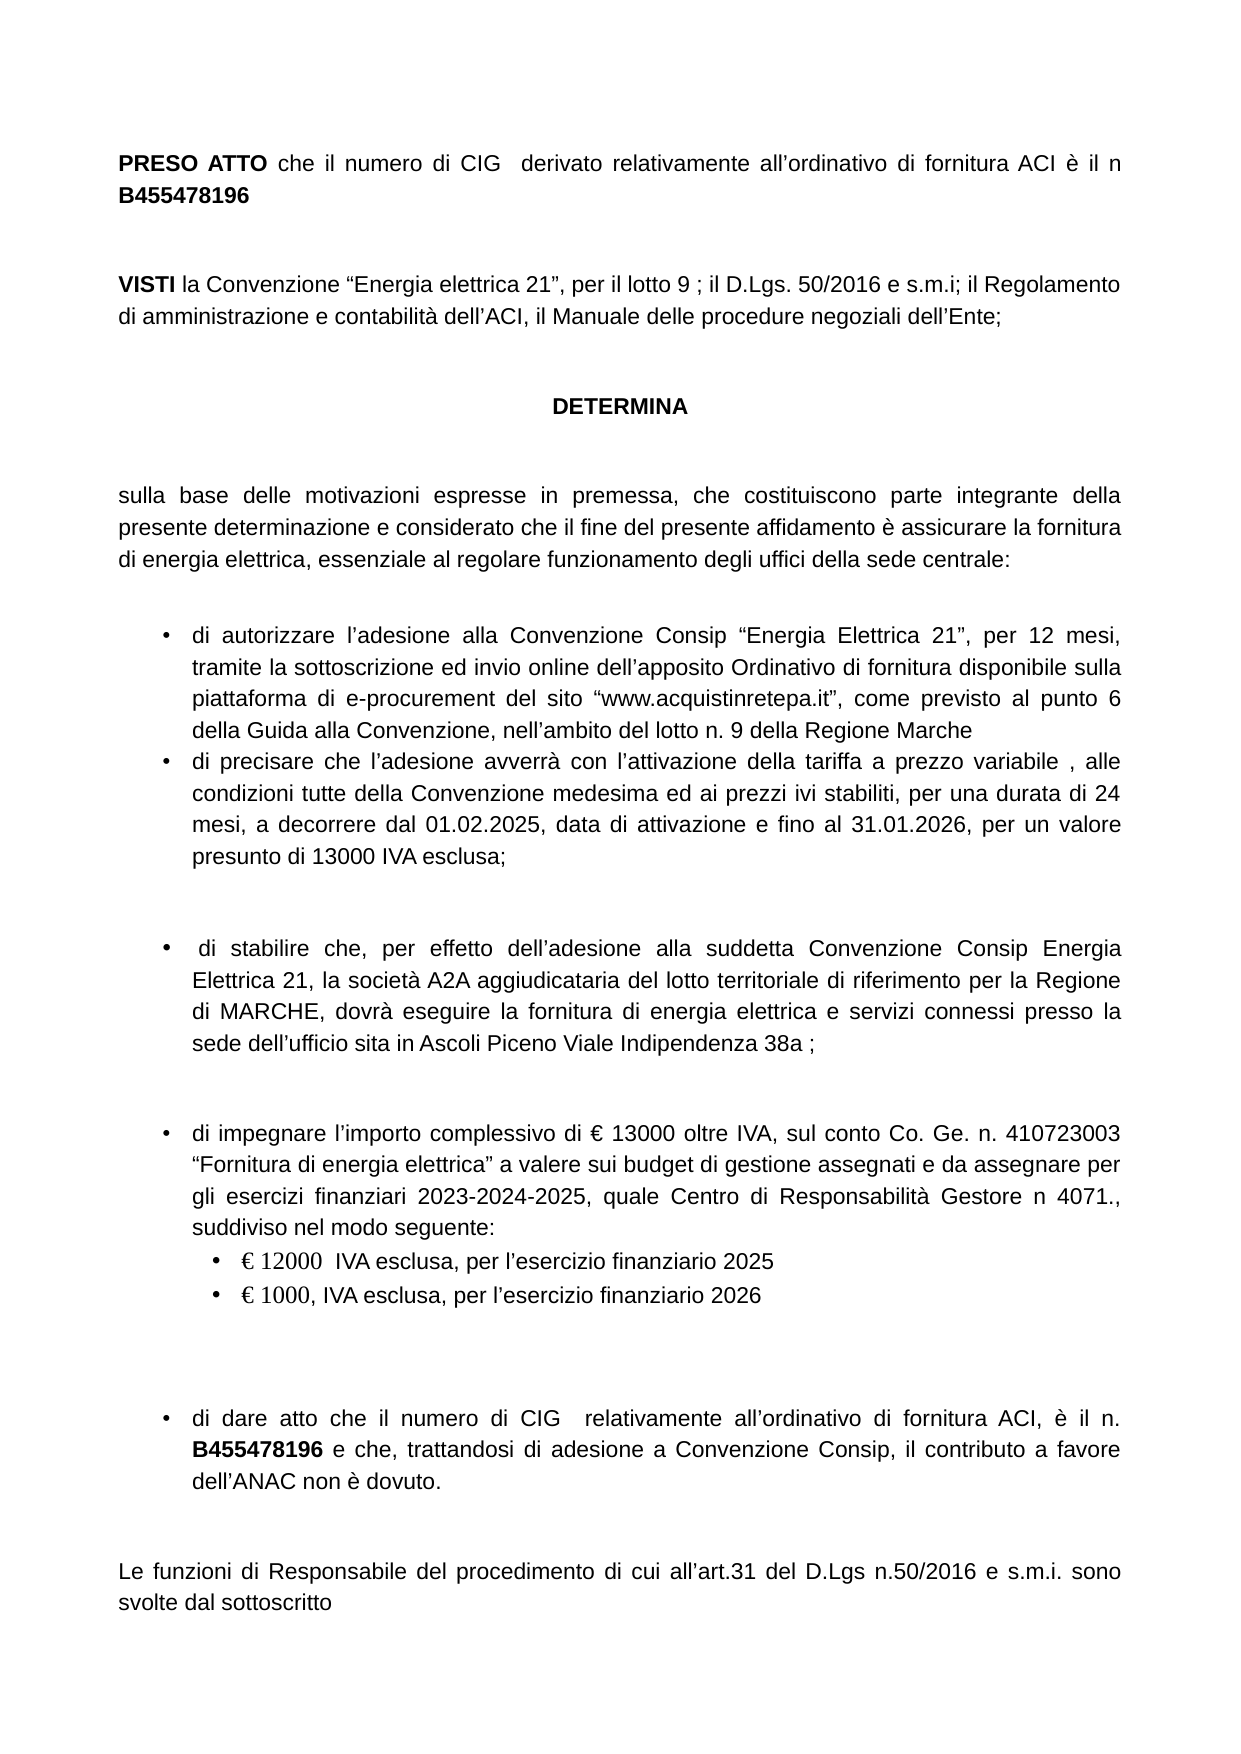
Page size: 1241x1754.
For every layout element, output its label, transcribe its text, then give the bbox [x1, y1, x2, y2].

text Le funzioni di Responsabile del procedimento di cui all’art.31 del D.Lgs n.50/2016 e s.m.i. sono svolte dal sottoscritto [118, 1558, 1122, 1616]
list di stabilire che, per effetto dell’adesione alla suddetta Convenzione Consip Energia Elettrica 21, la società A2A aggiudicataria del lotto territoriale di riferimento per la Regione di MARCHE, dovrà eseguire la fornitura di energia elettrica e servizi connessi presso la sede dell’ufficio sita in Ascoli Piceno Viale Indipendenza 38a ; [162, 933, 1122, 1056]
text DETERMINA [118, 393, 1122, 419]
text PRESO ATTO che il numero di CIG derivato relativamente all’ordinativo di fornitura ACI è il n B455478196 [118, 148, 1122, 208]
text VISTI la Convenzione “Energia elettrica 21”, per il lotto 9 ; il D.Lgs. 50/2016 e s.m.i; il Regolamento di amministrazione e contabilità dell’ACI, il Manuale delle procedure negoziali dell’Ente; [118, 271, 1122, 329]
text sulla base delle motivazioni espresse in premessa, che costituiscono parte integrante della presente determinazione e considerato che il fine del presente affidamento è assicurare la fornitura di energia elettrica, essenziale al regolare funzionamento degli uffici della sede centrale: [118, 482, 1122, 572]
list di precisare che l’adesione avverrà con l’attivazione della tariffa a prezzo variabile , alle condizioni tutte della Convenzione medesima ed ai prezzi ivi stabiliti, per una durata di 24 mesi, a decorrere dal 01.02.2025, data di attivazione e fino al 31.01.2026, per un valore presunto di 13000 IVA esclusa; [162, 748, 1122, 869]
list € 1000, IVA esclusa, per l’esercizio finanziario 2026 [212, 1280, 1122, 1309]
list di dare atto che il numero di CIG relativamente all’ordinativo di fornitura ACI, è il n. B455478196 e che, trattandosi di adesione a Convenzione Consip, il contributo a favore dell’ANAC non è dovuto. [162, 1405, 1122, 1494]
list di impegnare l’importo complessivo di € 13000 oltre IVA, sul conto Co. Ge. n. 410723003 “Fornitura di energia elettrica” a valere sui budget di gestione assegnati e da assegnare per gli esercizi finanziari 2023-2024-2025, quale Centro di Responsabilità Gestore n 4071., suddiviso nel modo seguente: [162, 1120, 1122, 1241]
list € 12000 IVA esclusa, per l’esercizio finanziario 2025 [212, 1246, 1122, 1275]
list di autorizzare l’adesione alla Convenzione Consip “Energia Elettrica 21”, per 12 mesi, tramite la sottoscrizione ed invio online dell’apposito Ordinativo di fornitura disponibile sulla piattaforma di e-procurement del sito “www.acquistinretepa.it”, come previsto al punto 6 della Guida alla Convenzione, nell’ambito del lotto n. 9 della Regione Marche [162, 622, 1122, 743]
